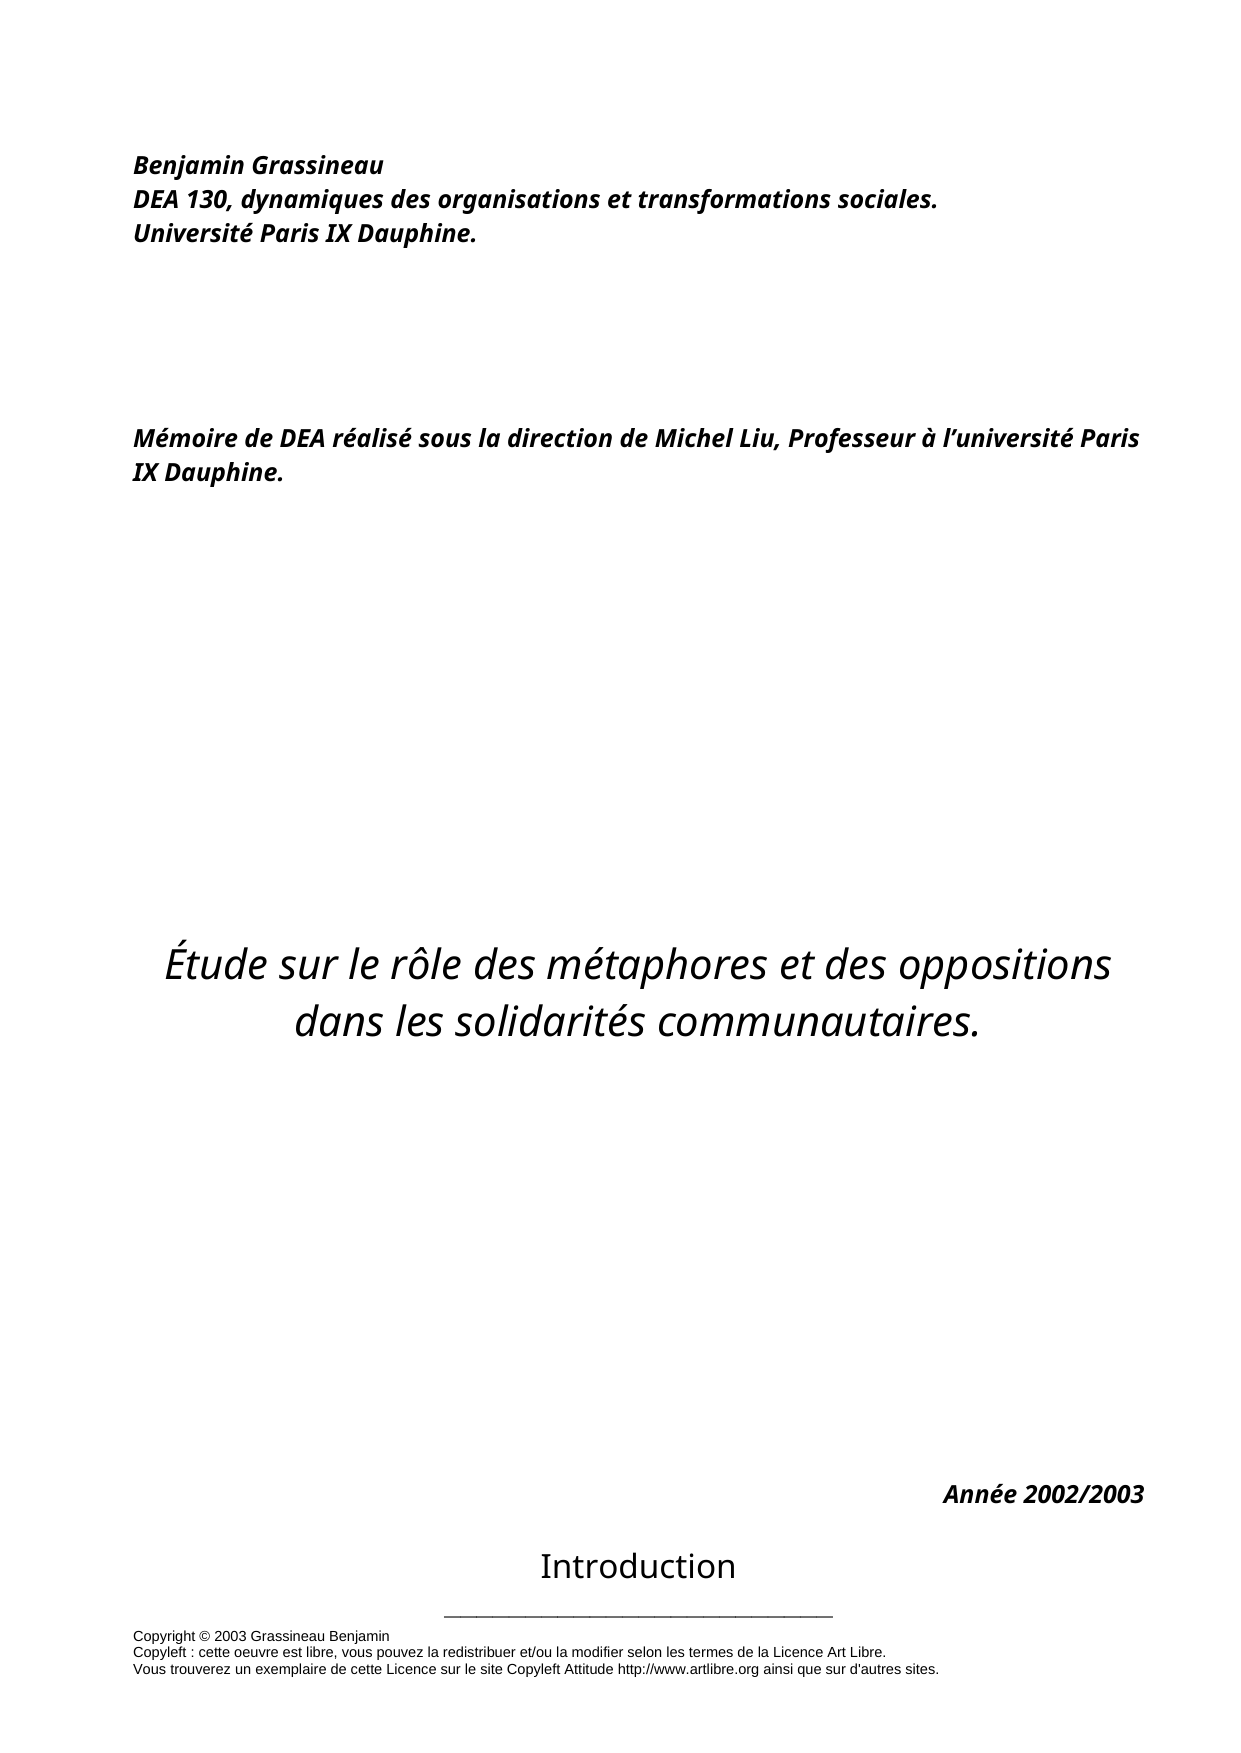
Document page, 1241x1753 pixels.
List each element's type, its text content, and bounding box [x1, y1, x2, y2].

text Benjamin Grassineau [133, 148, 1144, 182]
text Introduction [133, 1542, 1144, 1588]
text ________________________ [133, 1588, 1144, 1620]
text Université Paris IX Dauphine. [133, 216, 1144, 250]
text Année 2002/2003 [133, 1477, 1144, 1511]
text DEA 130, dynamiques des organisations et transformations sociales. [133, 182, 1144, 216]
text Mémoire de DEA réalisé sous la direction de Michel Liu, Professeur à l’université Paris IX Dauphine. [133, 420, 1144, 488]
text Étude sur le rôle des métaphores et des oppositions dans les solidarités communautaires. [133, 935, 1144, 1049]
